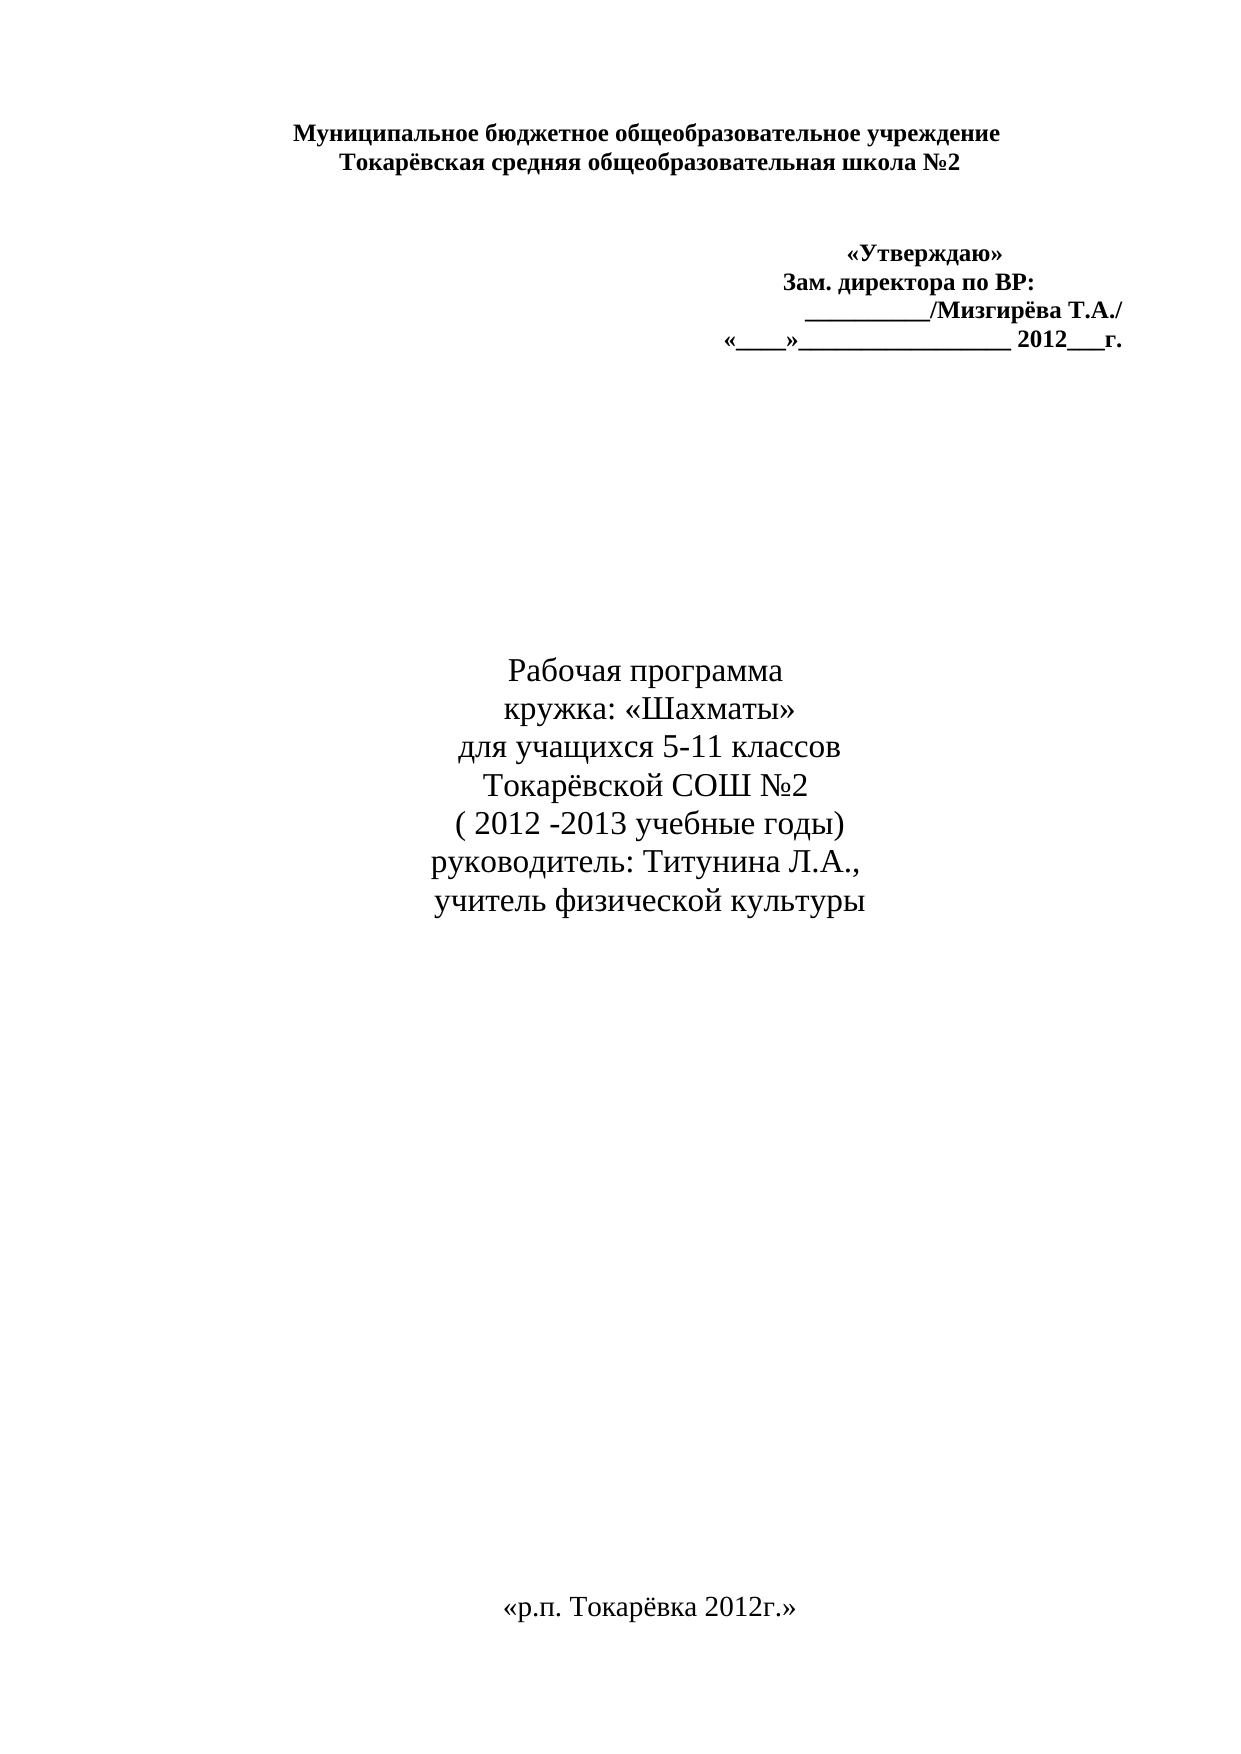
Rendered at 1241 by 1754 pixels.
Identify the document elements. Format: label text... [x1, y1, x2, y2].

text ( 2012 -2013 учебные годы) [177, 803, 1122, 842]
text Зам. директора по ВР: [177, 267, 1122, 295]
text кружка: «Шахматы» [177, 688, 1122, 727]
text __________/Мизгирёва Т.А./ [177, 295, 1122, 324]
text «____»_________________ 2012___г. [177, 324, 1122, 353]
text Токарёвская средняя общеобразовательная школа №2 [177, 147, 1122, 176]
text «р.п. Токарёвка 2012г.» [177, 1589, 1122, 1623]
text Рабочая программа [177, 650, 1122, 688]
text учитель физической культуры [177, 880, 1122, 918]
text «Утверждаю» [177, 238, 1122, 267]
text Токарёвской СОШ №2 [177, 765, 1122, 803]
text Муниципальное бюджетное общеобразовательное учреждение [177, 118, 1122, 147]
text руководитель: Титунина Л.А., [177, 842, 1122, 880]
text для учащихся 5-11 классов [177, 727, 1122, 765]
